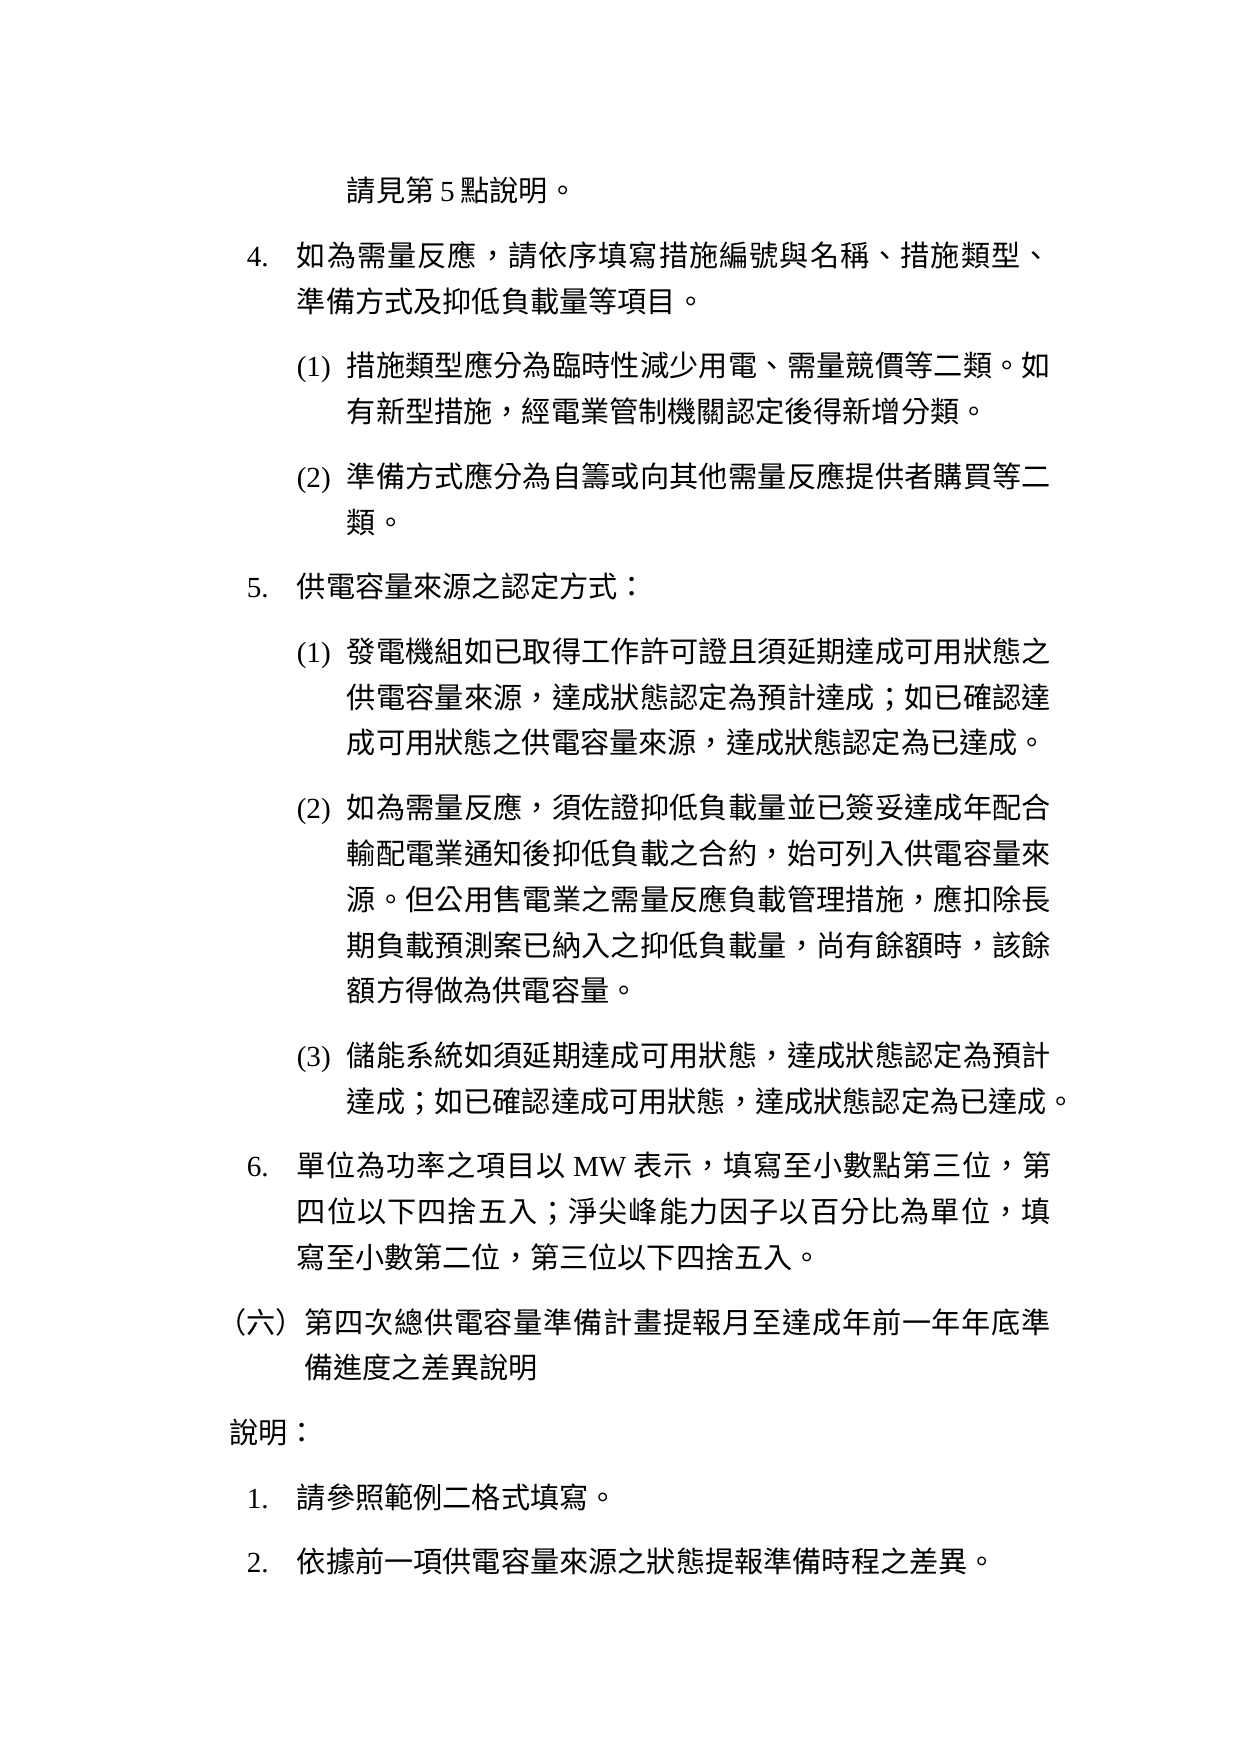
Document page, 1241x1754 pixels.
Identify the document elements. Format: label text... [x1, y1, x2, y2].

list 供電容量來源之認定方式： [247, 560, 1053, 606]
list 發電機組如已取得工作許可證且須延期達成可用狀態之供電容量來源，達成狀態認定為預計達成；如已確認達成可用狀態之供電容量來源，達成狀態認定為已達成。 [297, 625, 1053, 762]
list 第四次總供電容量準備計畫提報月至達成年前一年年底準備進度之差異說明 [217, 1296, 1053, 1387]
list 單位為功率之項目以MW表示，填寫至小數點第三位，第四位以下四捨五入；淨尖峰能力因子以百分比為單位，填寫至小數第二位，第三位以下四捨五入。 [247, 1139, 1053, 1277]
list 如為需量反應，須佐證抑低負載量並已簽妥達成年配合輸配電業通知後抑低負載之合約，始可列入供電容量來源。但公用售電業之需量反應負載管理措施，應扣除長期負載預測案已納入之抑低負載量，尚有餘額時，該餘額方得做為供電容量。 [297, 781, 1053, 1010]
list 準備方式應分為自籌或向其他需量反應提供者購買等二類。 [297, 450, 1053, 542]
list 儲能系統如須延期達成可用狀態，達成狀態認定為預計達成；如已確認達成可用狀態，達成狀態認定為已達成。 [297, 1029, 1053, 1121]
list 請見第5點說明。 [297, 164, 1053, 210]
list 依據前一項供電容量來源之狀態提報準備時程之差異。 [247, 1535, 1053, 1581]
list 措施類型應分為臨時性減少用電、需量競價等二類。如有新型措施，經電業管制機關認定後得新增分類。 [297, 339, 1053, 431]
list 請參照範例二格式填寫。 [247, 1471, 1053, 1517]
text 說明： [229, 1406, 1053, 1452]
list 如為需量反應，請依序填寫措施編號與名稱、措施類型、準備方式及抑低負載量等項目。 [247, 229, 1053, 321]
